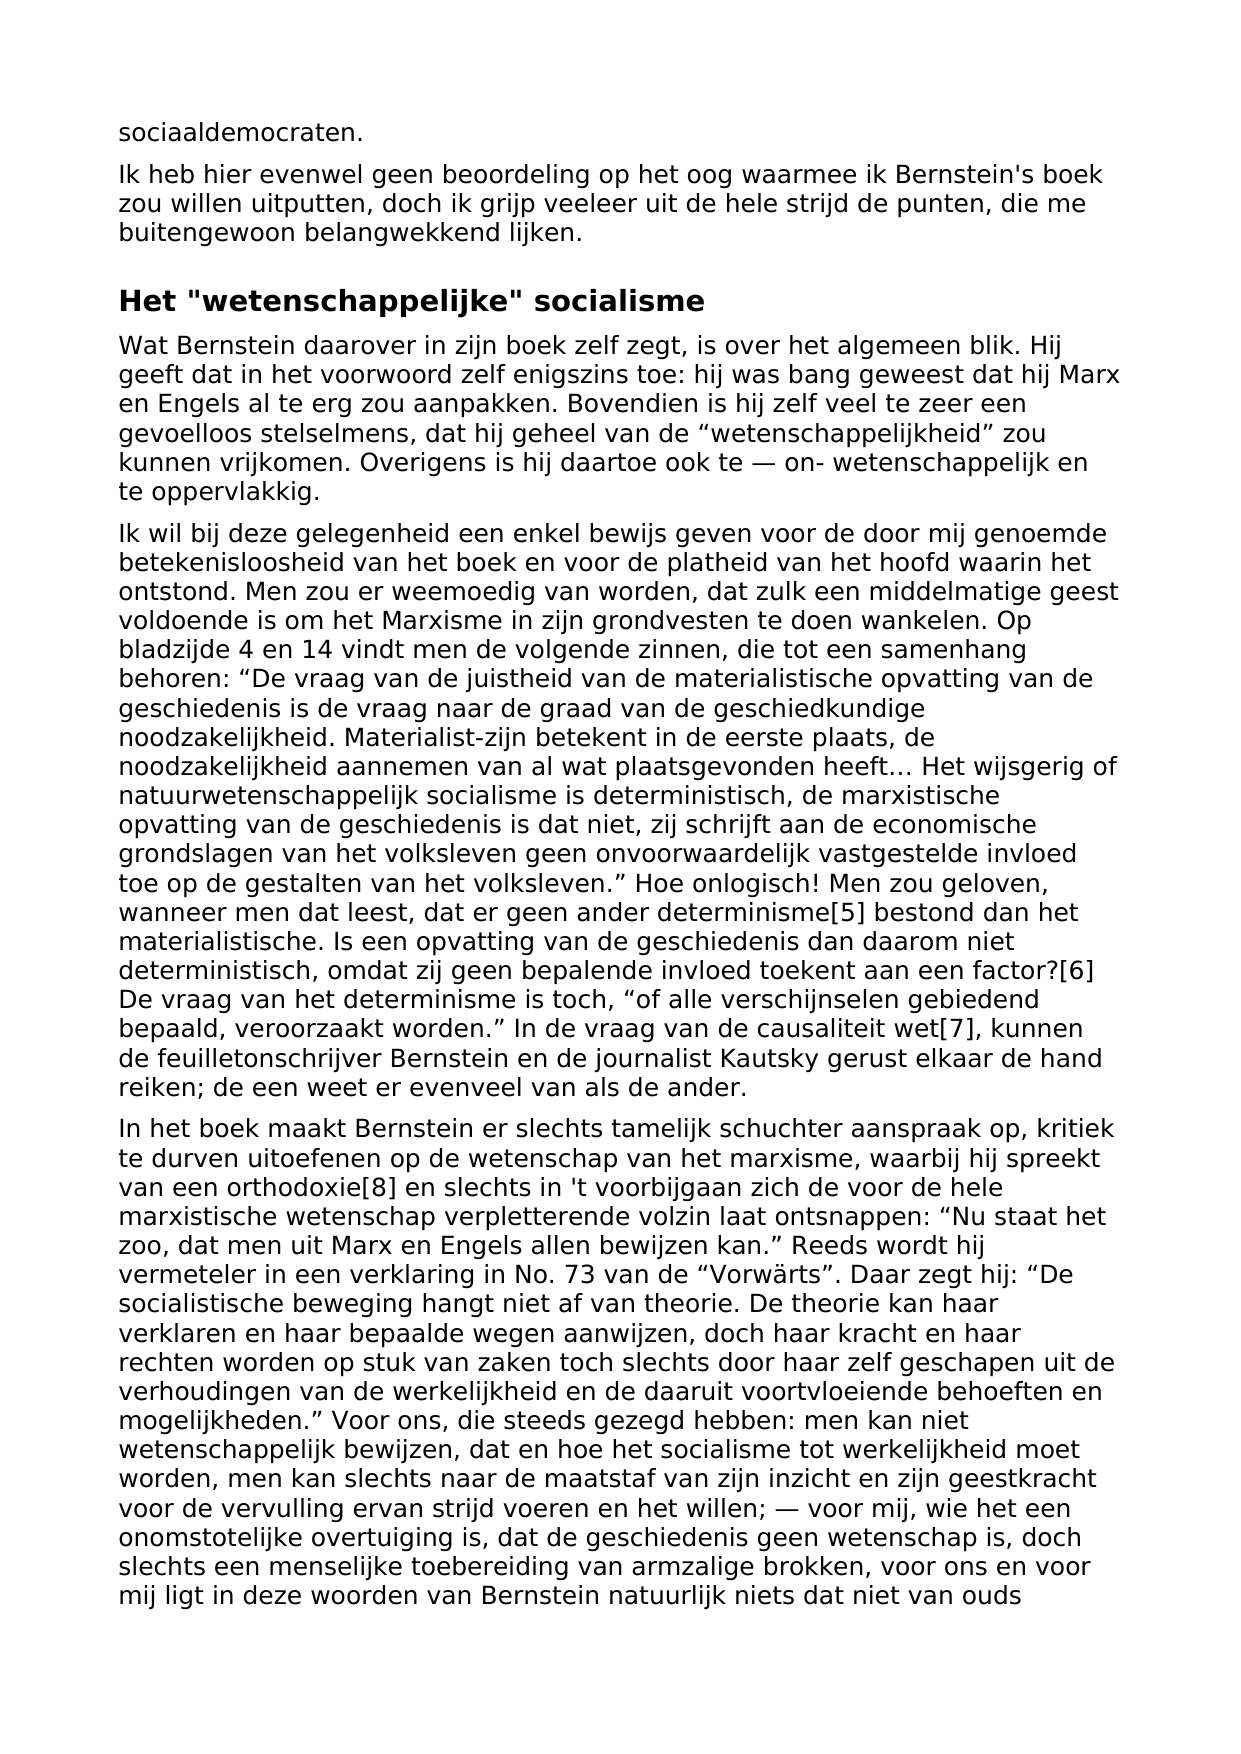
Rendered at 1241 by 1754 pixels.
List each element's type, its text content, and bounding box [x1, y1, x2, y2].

text Wat Bernstein daarover in zijn boek zelf zegt, is over het algemeen blik. Hij geeft dat in het voorwoord zelf enigszins toe: hij was bang geweest dat hij Marx en Engels al te erg zou aanpakken. Bovendien is hij zelf veel te zeer een gevoelloos stelselmens, dat hij geheel van de “wetenschappelijkheid” zou kunnen vrijkomen. Overigens is hij daartoe ook te — on- wetenschappelijk en te oppervlakkig. [118, 331, 1122, 506]
text Ik heb hier evenwel geen beoordeling op het oog waarmee ik Bernstein's boek zou willen uitputten, doch ik grijp veeleer uit de hele strijd de punten, die me buitengewoon belangwekkend lijken. [118, 160, 1122, 247]
text In het boek maakt Bernstein er slechts tamelijk schuchter aanspraak op, kritiek te durven uitoefenen op de wetenschap van het marxisme, waarbij hij spreekt van een orthodoxie[8] en slechts in 't voorbijgaan zich de voor de hele marxistische wetenschap verpletterende volzin laat ontsnappen: “Nu staat het zoo, dat men uit Marx en Engels allen bewijzen kan.” Reeds wordt hij vermeteler in een verklaring in No. 73 van de “Vorwärts”. Daar zegt hij: “De socialistische beweging hangt niet af van theorie. De theorie kan haar verklaren en haar bepaalde wegen aanwijzen, doch haar kracht en haar rechten worden op stuk van zaken toch slechts door haar zelf geschapen uit de verhoudingen van de werkelijkheid en de daaruit voortvloeiende behoeften en mogelijkheden.” Voor ons, die steeds gezegd hebben: men kan niet wetenschappelijk bewijzen, dat en hoe het socialisme tot werkelijkheid moet worden, men kan slechts naar de maatstaf van zijn inzicht en zijn geestkracht voor de vervulling ervan strijd voeren en het willen; — voor mij, wie het een onomstotelijke overtuiging is, dat de geschiedenis geen wetenschap is, doch slechts een menselijke toebereiding van armzalige brokken, voor ons en voor mij ligt in deze woorden van Bernstein natuurlijk niets dat niet van ouds [118, 1114, 1122, 1610]
text sociaaldemocraten. [118, 118, 1122, 147]
subtitle Het "wetenschappelijke" socialisme [118, 285, 1122, 319]
text Ik wil bij deze gelegenheid een enkel bewijs geven voor de door mij genoemde betekenisloosheid van het boek en voor de platheid van het hoofd waarin het ontstond. Men zou er weemoedig van worden, dat zulk een middelmatige geest voldoende is om het Marxisme in zijn grondvesten te doen wankelen. Op bladzijde 4 en 14 vindt men de volgende zinnen, die tot een samenhang behoren: “De vraag van de juistheid van de materialistische opvatting van de geschiedenis is de vraag naar de graad van de geschiedkundige noodzakelijkheid. Materialist-zijn betekent in de eerste plaats, de noodzakelijkheid aannemen van al wat plaatsgevonden heeft… Het wijsgerig of natuurwetenschappelijk socialisme is deterministisch, de marxistische opvatting van de geschiedenis is dat niet, zij schrijft aan de economische grondslagen van het volksleven geen onvoorwaardelijk vastgestelde invloed toe op de gestalten van het volksleven.” Hoe onlogisch! Men zou geloven, wanneer men dat leest, dat er geen ander determinisme[5] bestond dan het materialistische. Is een opvatting van de geschiedenis dan daarom niet deterministisch, omdat zij geen bepalende invloed toekent aan een factor?[6] De vraag van het determinisme is toch, “of alle verschijnselen gebiedend bepaald, veroorzaakt worden.” In de vraag van de causaliteit wet[7], kunnen de feuilletonschrijver Bernstein en de journalist Kautsky gerust elkaar de hand reiken; de een weet er evenveel van als de ander. [118, 519, 1122, 1102]
